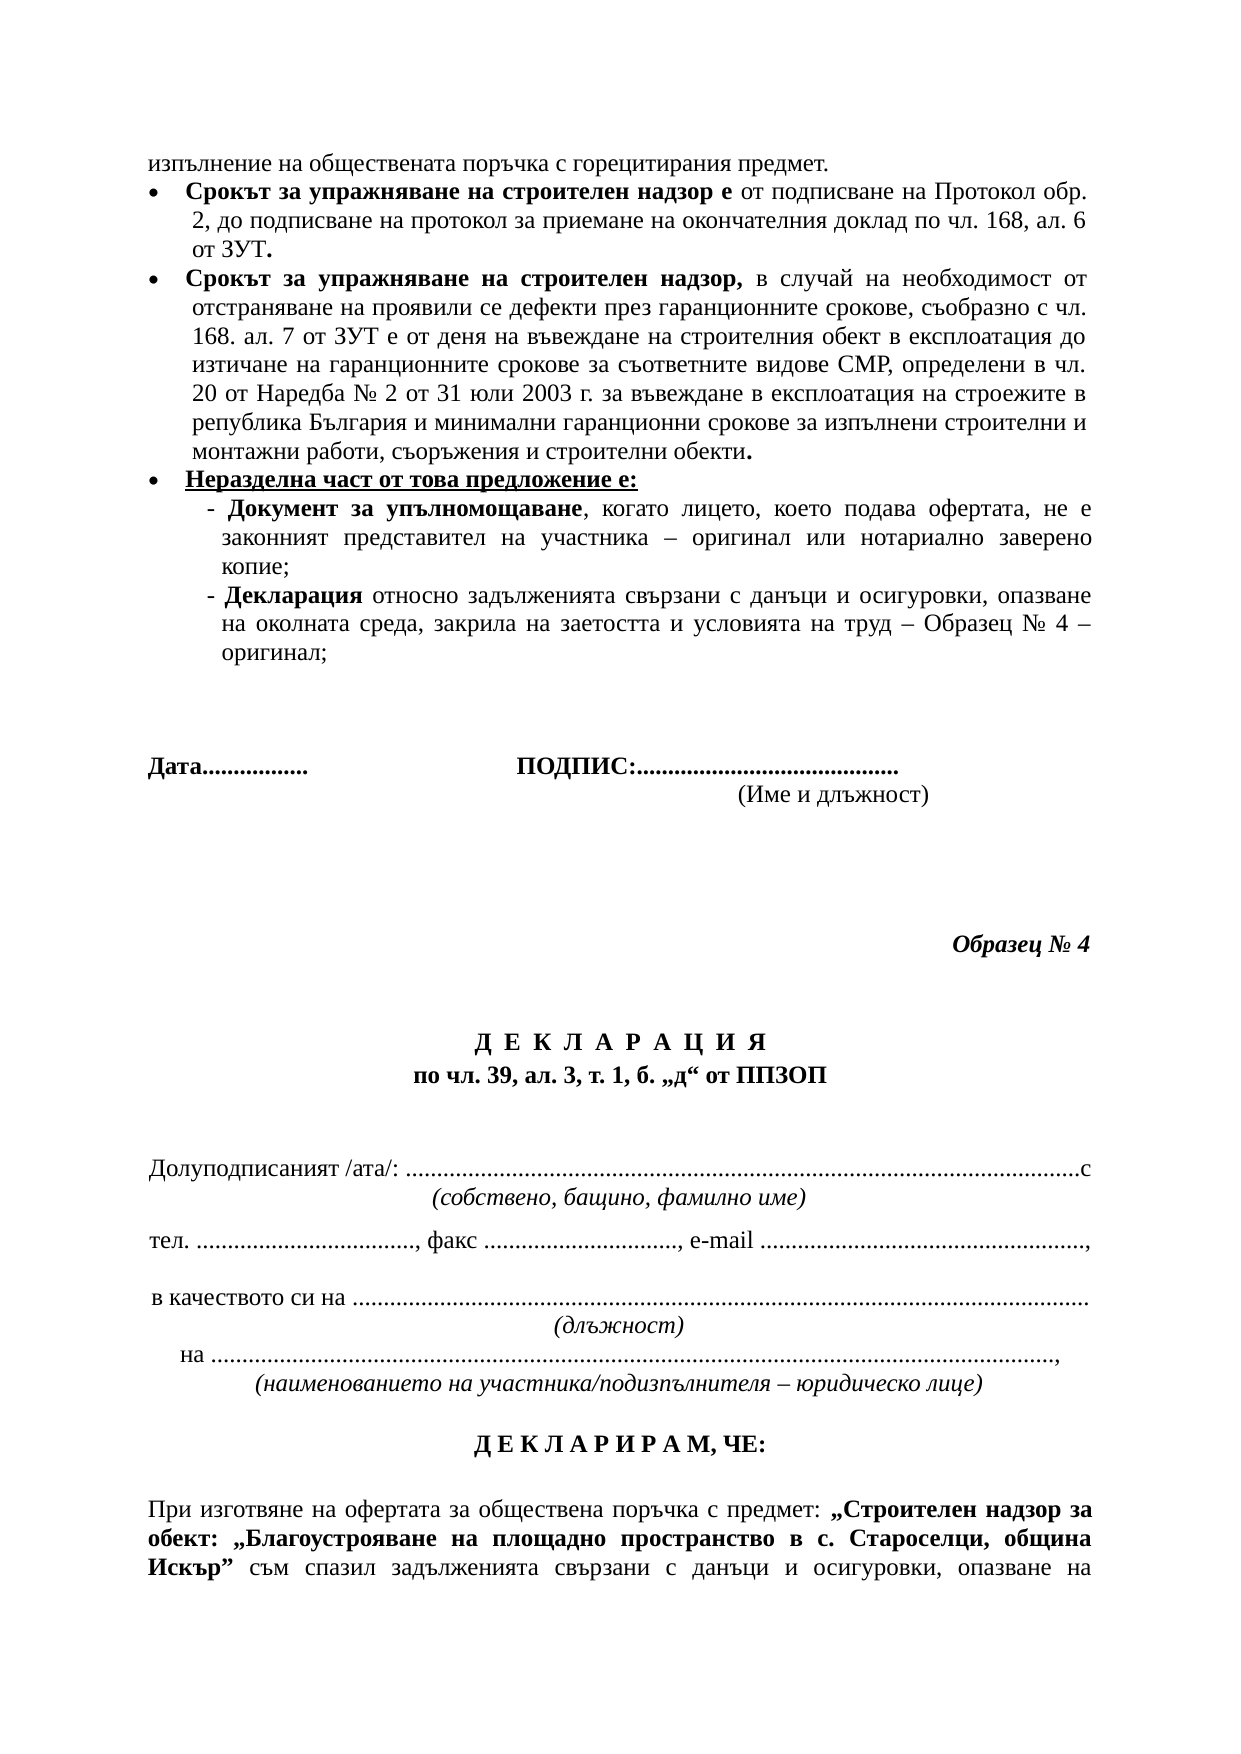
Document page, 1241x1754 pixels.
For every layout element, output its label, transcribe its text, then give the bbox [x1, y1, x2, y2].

text тел. ..................................., факс ..............................., е-mail ...................................................., [148, 1225, 1093, 1254]
list Неразделна част от това предложение е: [148, 464, 1087, 493]
text (Име и длъжност) [148, 779, 1093, 808]
text - Декларация относно задълженията свързани с данъци и осигуровки, опазване на околната среда, закрила на заетостта и условията на труд – Образец № 4 – оригинал; [207, 580, 1093, 666]
list Срокът за упражняване на строителен надзор, в случай на необходимост от отстраняване на проявили се дефекти през гаранционните срокове, съобразно с чл. 168. ал. 7 от ЗУТ е от деня на въвеждане на строителния обект в експлоатация до изтичане на гаранционните срокове за съответните видове СМР, определени в чл. 20 от Наредба № 2 от 31 юли 2003 г. за въвеждане в експлоатация на строежите в република България и минимални гаранционни срокове за изпълнени строителни и монтажни работи, съоръжения и строителни обекти. [148, 263, 1087, 464]
text (собствено, бащино, фамилно име) [148, 1182, 1093, 1211]
text - Документ за упълномощаване, когато лицето, което подава офертата, не е законният представител на участника – оригинал или нотариално заверено копие; [207, 493, 1093, 580]
list Срокът за упражняване на строителен надзор е от подписване на Протокол обр. 2, до подписване на протокол за приемане на окончателния доклад по чл. 168, ал. 6 от ЗУТ. [148, 176, 1087, 263]
text в качеството си на ...................................................................................................................... [148, 1282, 1093, 1311]
text изпълнение на обществената поръчка с горецитирания предмет. [148, 148, 1093, 176]
text (длъжност) [148, 1311, 1093, 1339]
text по чл. 39, ал. 3, т. 1, б. „д“ от ППЗОП [148, 1060, 1093, 1089]
text Долуподписаният /ата/: ............................................................................................................с [148, 1153, 1093, 1182]
text Д Е К Л А Р А Ц И Я [148, 1027, 1093, 1056]
text Образец № 4 [148, 929, 1093, 957]
text Дата................. ПОДПИС:.......................................... [148, 751, 1093, 779]
text Д Е К Л А Р И Р А М, ЧЕ: [148, 1429, 1093, 1458]
text на ......................................................................................................................................., [148, 1339, 1093, 1368]
text (наименованието на участника/подизпълнителя – юридическо лице) [148, 1368, 1093, 1397]
text При изготвяне на офертата за обществена поръчка с предмет: „Строителен надзор за обект: „Благоустрояване на площадно пространство в с. Староселци, община Искър” съм спазил задълженията свързани с данъци и осигуровки, опазване на [148, 1494, 1093, 1581]
